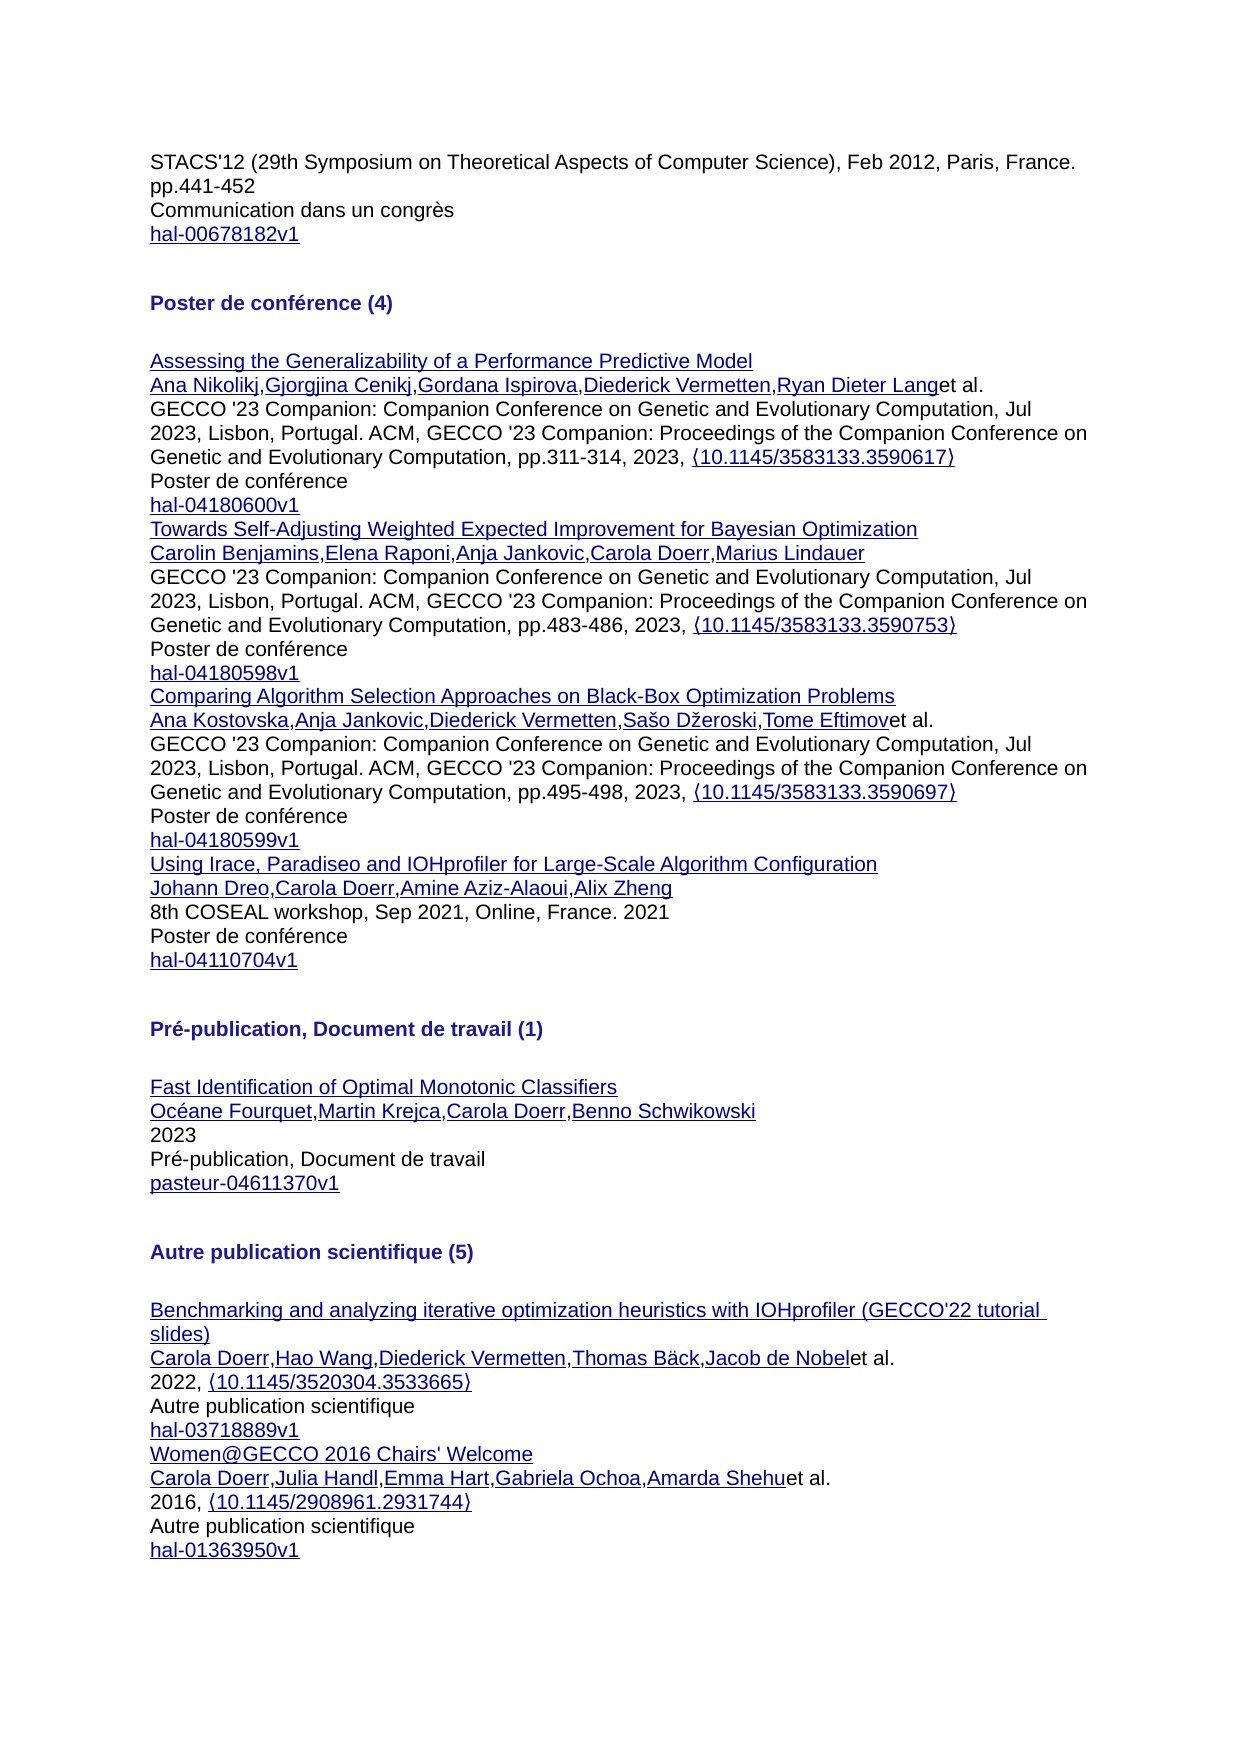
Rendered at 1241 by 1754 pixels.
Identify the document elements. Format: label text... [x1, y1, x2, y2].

table_header Fast Identification of Optimal Monotonic Classifiers Océane Fourquet,Martin Krejca,Carola Doerr,Benno Schwikowski 2023 Pré-publication, Document de travail pasteur-04611370v1 [150, 1075, 1090, 1195]
subtitle Autre publication scientifique (5) [150, 1239, 1090, 1263]
table_header Assessing the Generalizability of a Performance Predictive Model Ana Nikolikj,Gjorgjina Cenikj,Gordana Ispirova,Diederick Vermetten,Ryan Dieter Langet al. GECCO '23 Companion: Companion Conference on Genetic and Evolutionary Computation, Jul 2023, Lisbon, Portugal. ACM, GECCO '23 Companion: Proceedings of the Companion Conference on Genetic and Evolutionary Computation, pp.311-314, 2023, ⟨10.1145/3583133.3590617⟩ Poster de conférence hal-04180600v1 [150, 349, 1090, 517]
table_cell Using Irace, Paradiseo and IOHprofiler for Large-Scale Algorithm Configuration Johann Dreo,Carola Doerr,Amine Aziz-Alaoui,Alix Zheng 8th COSEAL workshop, Sep 2021, Online, France. 2021 Poster de conférence hal-04110704v1 [150, 852, 1090, 972]
table_header Benchmarking and analyzing iterative optimization heuristics with IOHprofiler (GECCO'22 tutorial slides) Carola Doerr,Hao Wang,Diederick Vermetten,Thomas Bäck,Jacob de Nobelet al. 2022, ⟨10.1145/3520304.3533665⟩ Autre publication scientifique hal-03718889v1 [150, 1298, 1090, 1442]
subtitle Pré-publication, Document de travail (1) [150, 1017, 1090, 1041]
table_cell Towards Self-Adjusting Weighted Expected Improvement for Bayesian Optimization Carolin Benjamins,Elena Raponi,Anja Jankovic,Carola Doerr,Marius Lindauer GECCO '23 Companion: Companion Conference on Genetic and Evolutionary Computation, Jul 2023, Lisbon, Portugal. ACM, GECCO '23 Companion: Proceedings of the Companion Conference on Genetic and Evolutionary Computation, pp.483-486, 2023, ⟨10.1145/3583133.3590753⟩ Poster de conférence hal-04180598v1 [150, 517, 1090, 684]
table_cell STACS'12 (29th Symposium on Theoretical Aspects of Computer Science), Feb 2012, Paris, France. pp.441-452 Communication dans un congrès hal-00678182v1 [150, 150, 1090, 246]
table_cell Women@GECCO 2016 Chairs' Welcome Carola Doerr,Julia Handl,Emma Hart,Gabriela Ochoa,Amarda Shehuet al. 2016, ⟨10.1145/2908961.2931744⟩ Autre publication scientifique hal-01363950v1 [150, 1442, 1090, 1561]
subtitle Poster de conférence (4) [150, 291, 1090, 314]
table_cell Comparing Algorithm Selection Approaches on Black-Box Optimization Problems Ana Kostovska,Anja Jankovic,Diederick Vermetten,Sašo Džeroski,Tome Eftimovet al. GECCO '23 Companion: Companion Conference on Genetic and Evolutionary Computation, Jul 2023, Lisbon, Portugal. ACM, GECCO '23 Companion: Proceedings of the Companion Conference on Genetic and Evolutionary Computation, pp.495-498, 2023, ⟨10.1145/3583133.3590697⟩ Poster de conférence hal-04180599v1 [150, 684, 1090, 852]
